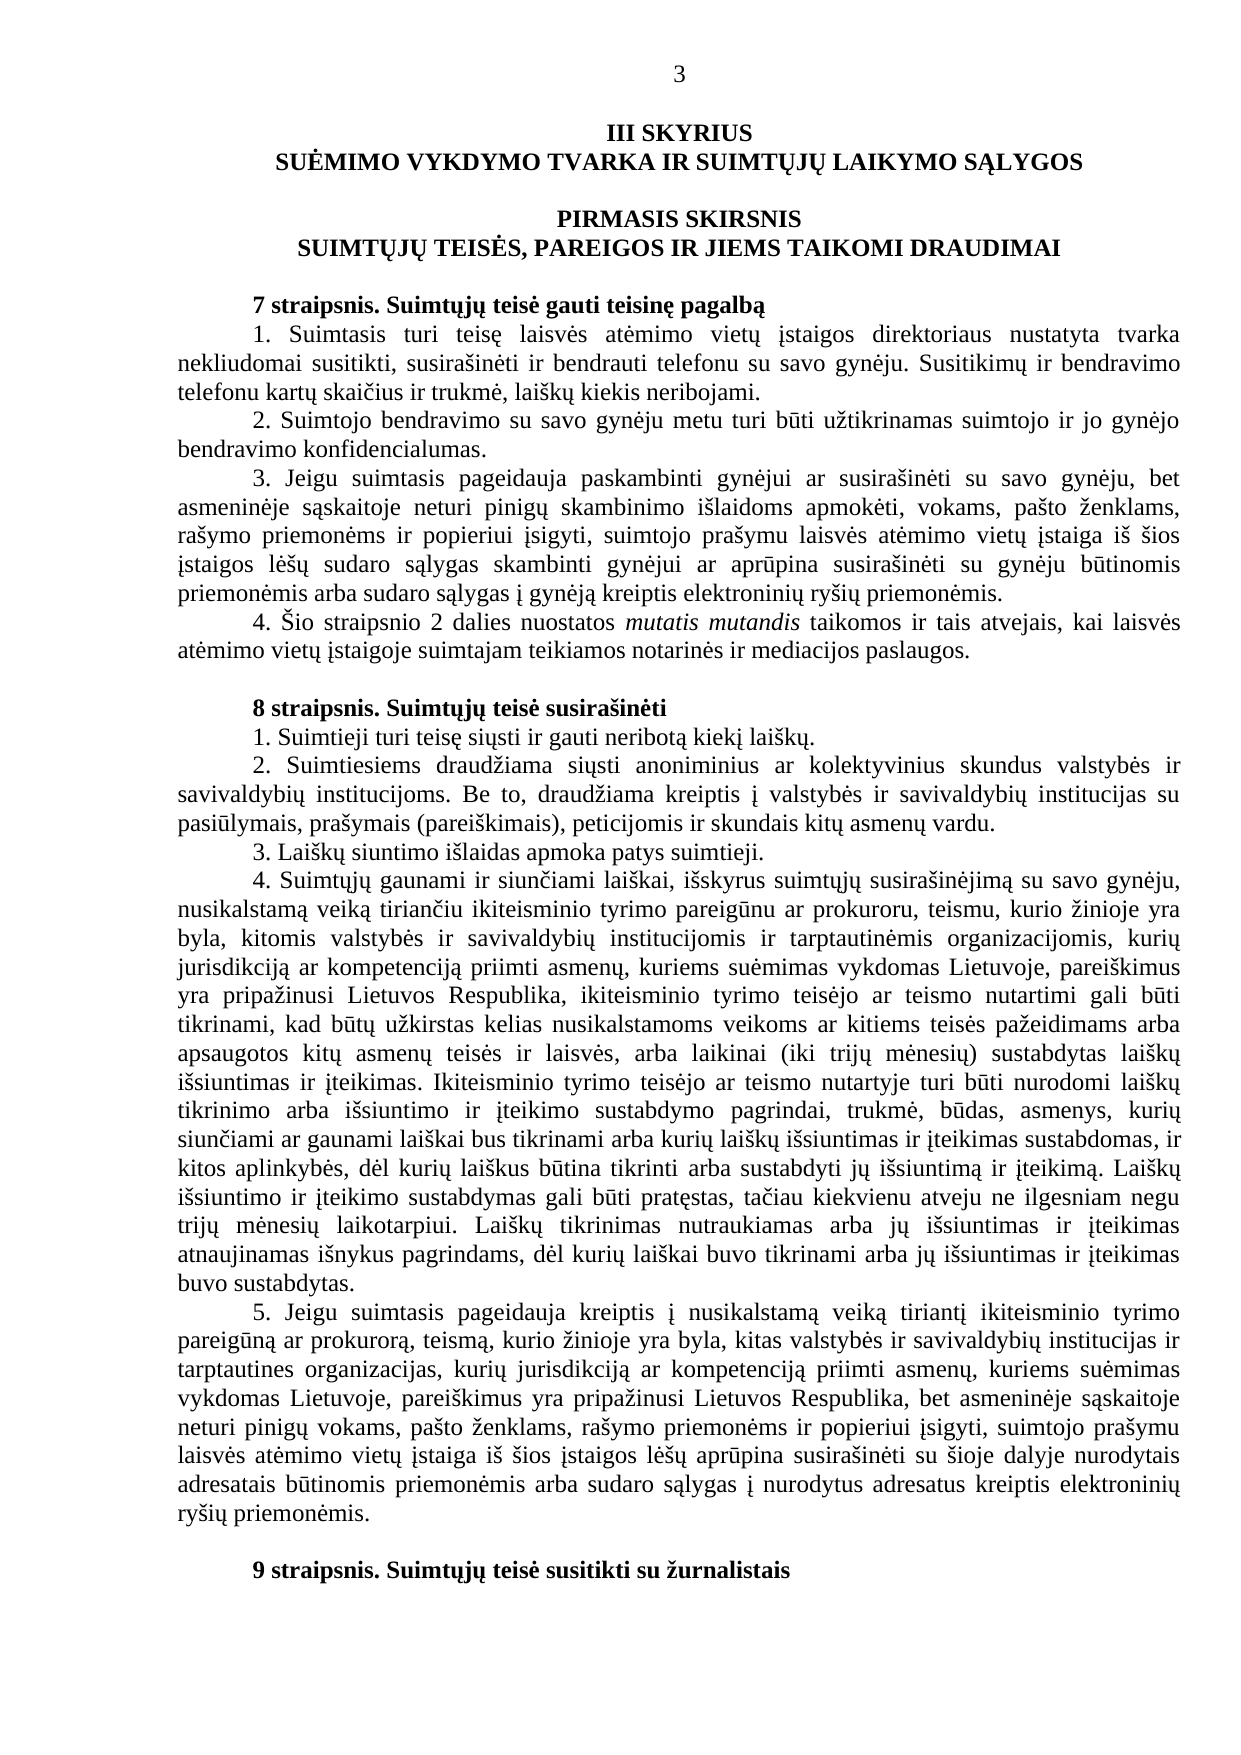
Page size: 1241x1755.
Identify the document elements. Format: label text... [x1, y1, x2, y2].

text SUĖMIMO VYKDYMO TVARKA IR SUIMTŲJŲ LAIKYMO SĄLYGOS [177, 147, 1181, 176]
text 3. Laiškų siuntimo išlaidas apmoka patys suimtieji. [177, 837, 1181, 866]
text PIRMASIS SKIRSNIS [177, 204, 1181, 233]
text 1. Suimtieji turi teisę siųsti ir gauti neribotą kiekį laiškų. [177, 722, 1181, 751]
text 4. Šio straipsnio 2 dalies nuostatos mutatis mutandis taikomos ir tais atvejais, kai laisvės atėmimo vietų įstaigoje suimtajam teikiamos notarinės ir mediacijos paslaugos. [177, 607, 1181, 664]
text 2. Suimtojo bendravimo su savo gynėju metu turi būti užtikrinamas suimtojo ir jo gynėjo bendravimo konfidencialumas. [177, 406, 1181, 463]
text 8 straipsnis. Suimtųjų teisė susirašinėti [177, 693, 1181, 722]
text 3. Jeigu suimtasis pageidauja paskambinti gynėjui ar susirašinėti su savo gynėju, bet asmeninėje sąskaitoje neturi pinigų skambinimo išlaidoms apmokėti, vokams, pašto ženklams, rašymo priemonėms ir popieriui įsigyti, suimtojo prašymu laisvės atėmimo vietų įstaiga iš šios įstaigos lėšų sudaro sąlygas skambinti gynėjui ar aprūpina susirašinėti su gynėju būtinomis priemonėmis arba sudaro sąlygas į gynėją kreiptis elektroninių ryšių priemonėmis. [177, 463, 1181, 607]
text 2. Suimtiesiems draudžiama siųsti anoniminius ar kolektyvinius skundus valstybės ir savivaldybių institucijoms. Be to, draudžiama kreiptis į valstybės ir savivaldybių institucijas su pasiūlymais, prašymais (pareiškimais), peticijomis ir skundais kitų asmenų vardu. [177, 751, 1181, 837]
text 1. Suimtasis turi teisę laisvės atėmimo vietų įstaigos direktoriaus nustatyta tvarka nekliudomai susitikti, susirašinėti ir bendrauti telefonu su savo gynėju. Susitikimų ir bendravimo telefonu kartų skaičius ir trukmė, laiškų kiekis neribojami. [177, 319, 1181, 406]
text 7 straipsnis. Suimtųjų teisė gauti teisinę pagalbą [252, 291, 1181, 319]
text 9 straipsnis. Suimtųjų teisė susitikti su žurnalistais [177, 1556, 1181, 1584]
text 5. Jeigu suimtasis pageidauja kreiptis į nusikalstamą veiką tiriantį ikiteisminio tyrimo pareigūną ar prokurorą, teismą, kurio žinioje yra byla, kitas valstybės ir savivaldybių institucijas ir tarptautines organizacijas, kurių jurisdikciją ar kompetenciją priimti asmenų, kuriems suėmimas vykdomas Lietuvoje, pareiškimus yra pripažinusi Lietuvos Respublika, bet asmeninėje sąskaitoje neturi pinigų vokams, pašto ženklams, rašymo priemonėms ir popieriui įsigyti, suimtojo prašymu laisvės atėmimo vietų įstaiga iš šios įstaigos lėšų aprūpina susirašinėti su šioje dalyje nurodytais adresatais būtinomis priemonėmis arba sudaro sąlygas į nurodytus adresatus kreiptis elektroninių ryšių priemonėmis. [177, 1297, 1181, 1527]
text SUIMTŲJŲ TEISĖS, PAREIGOS IR JIEMS TAIKOMI DRAUDIMAI [177, 233, 1181, 262]
text 4. Suimtųjų gaunami ir siunčiami laiškai, išskyrus suimtųjų susirašinėjimą su savo gynėju, nusikalstamą veiką tiriančiu ikiteisminio tyrimo pareigūnu ar prokuroru, teismu, kurio žinioje yra byla, kitomis valstybės ir savivaldybių institucijomis ir tarptautinėmis organizacijomis, kurių jurisdikciją ar kompetenciją priimti asmenų, kuriems suėmimas vykdomas Lietuvoje, pareiškimus yra pripažinusi Lietuvos Respublika, ikiteisminio tyrimo teisėjo ar teismo nutartimi gali būti tikrinami, kad būtų užkirstas kelias nusikalstamoms veikoms ar kitiems teisės pažeidimams arba apsaugotos kitų asmenų teisės ir laisvės, arba laikinai (iki trijų mėnesių) sustabdytas laiškų išsiuntimas ir įteikimas. Ikiteisminio tyrimo teisėjo ar teismo nutartyje turi būti nurodomi laiškų tikrinimo arba išsiuntimo ir įteikimo sustabdymo pagrindai, trukmė, būdas, asmenys, kurių siunčiami ar gaunami laiškai bus tikrinami arba kurių laiškų išsiuntimas ir įteikimas sustabdomas, ir kitos aplinkybės, dėl kurių laiškus būtina tikrinti arba sustabdyti jų išsiuntimą ir įteikimą. Laiškų išsiuntimo ir įteikimo sustabdymas gali būti pratęstas, tačiau kiekvienu atveju ne ilgesniam negu trijų mėnesių laikotarpiui. Laiškų tikrinimas nutraukiamas arba jų išsiuntimas ir įteikimas atnaujinamas išnykus pagrindams, dėl kurių laiškai buvo tikrinami arba jų išsiuntimas ir įteikimas buvo sustabdytas. [177, 866, 1181, 1297]
text III SKYRIUS [177, 118, 1181, 147]
